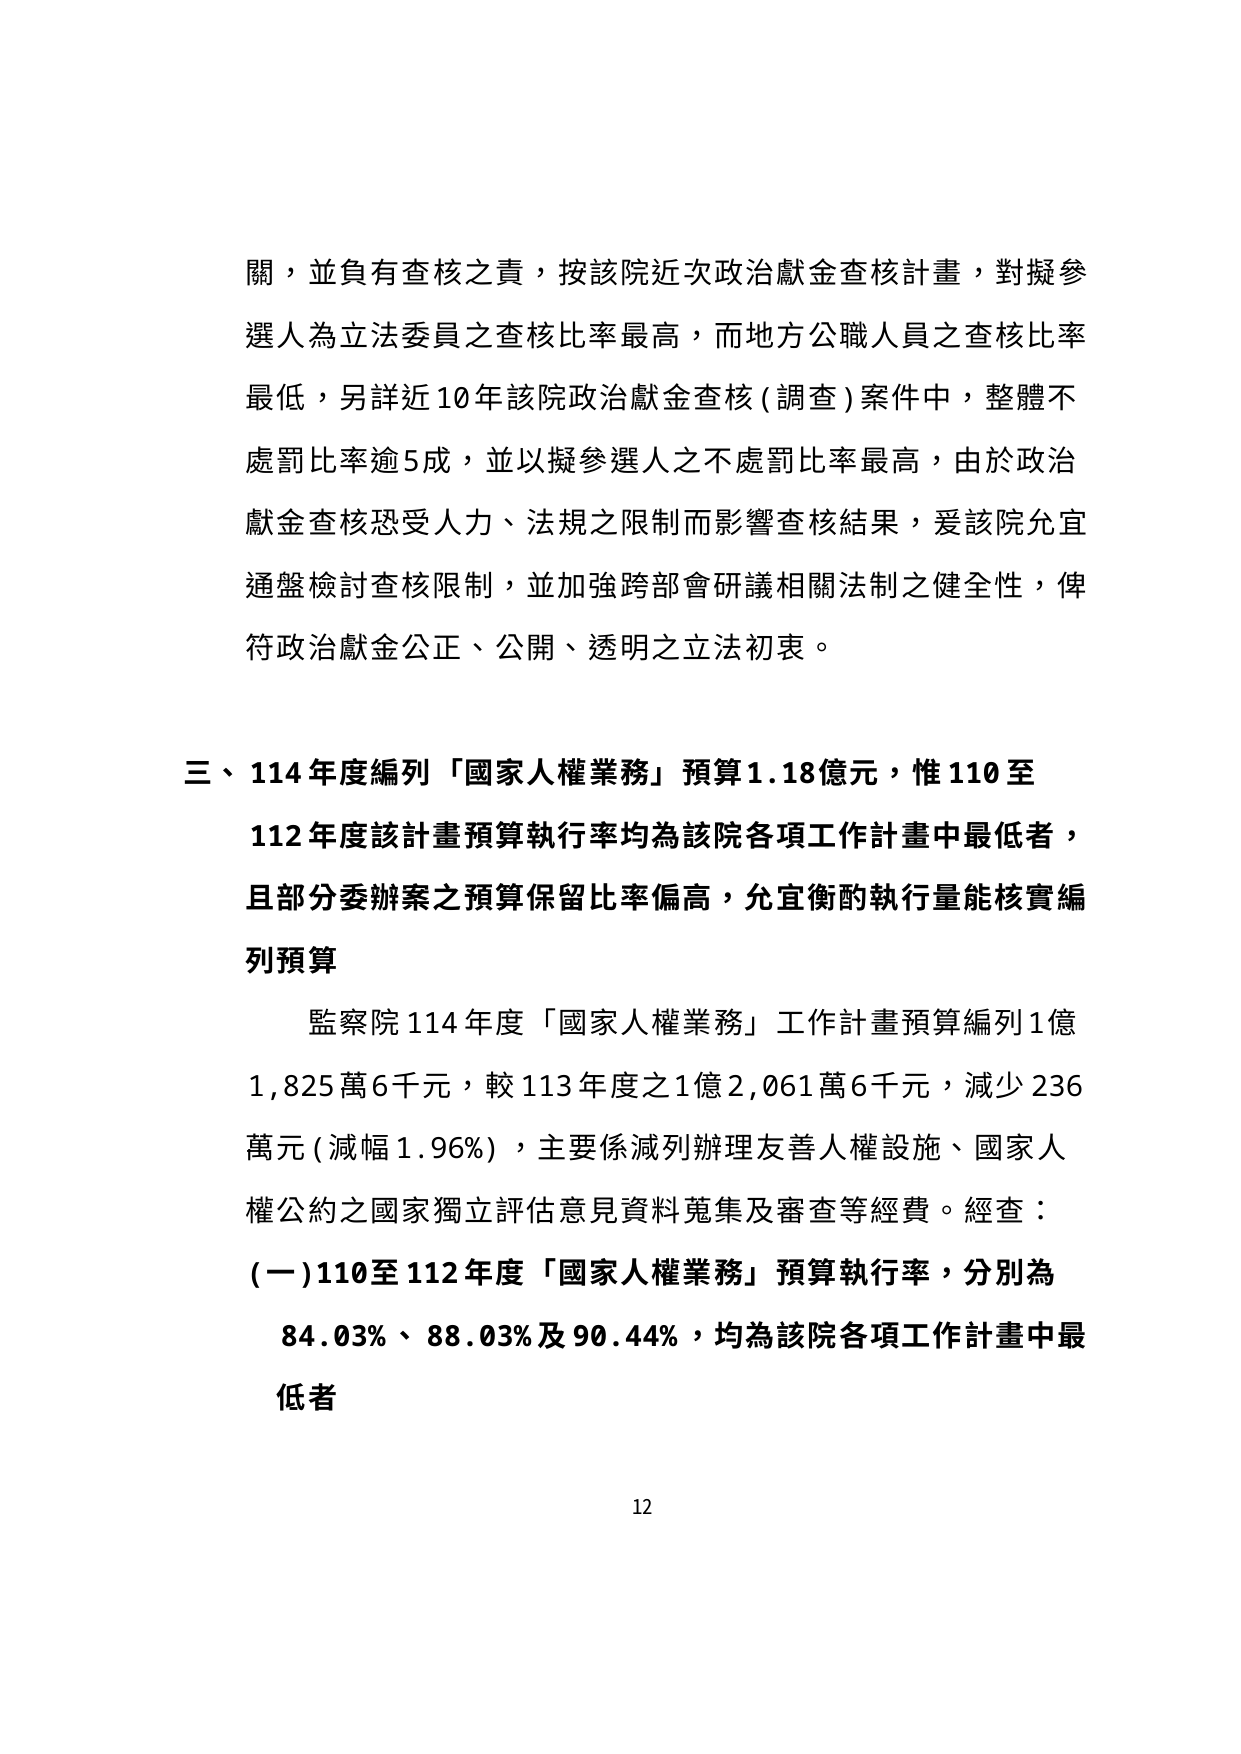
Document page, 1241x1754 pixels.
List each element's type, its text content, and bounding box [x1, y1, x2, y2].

text 監察院114年度「國家人權業務」工作計畫預算編列1億1,825萬6千元，較113年度之1億2,061萬6千元，減少236萬元(減幅1.96%)，主要係減列辦理友善人權設施、國家人權公約之國家獨立評估意見資料蒐集及審查等經費。經查： [241, 979, 1088, 1229]
text 三、114年度編列「國家人權業務」預算1.18億元，惟110至112年度該計畫預算執行率均為該院各項工作計畫中最低者，且部分委辦案之預算保留比率偏高，允宜衡酌執行量能核實編列預算 [182, 729, 1088, 979]
text (一)110至112年度「國家人權業務」預算執行率，分別為84.03%、88.03%及90.44%，均為該院各項工作計畫中最低者 [241, 1229, 1088, 1417]
text 關，並負有查核之責，按該院近次政治獻金查核計畫，對擬參選人為立法委員之查核比率最高，而地方公職人員之查核比率最低，另詳近10年該院政治獻金查核(調查)案件中，整體不處罰比率逾5成，並以擬參選人之不處罰比率最高，由於政治獻金查核恐受人力、法規之限制而影響查核結果，爰該院允宜通盤檢討查核限制，並加強跨部會研議相關法制之健全性，俾符政治獻金公正、公開、透明之立法初衷。 [241, 229, 1088, 667]
